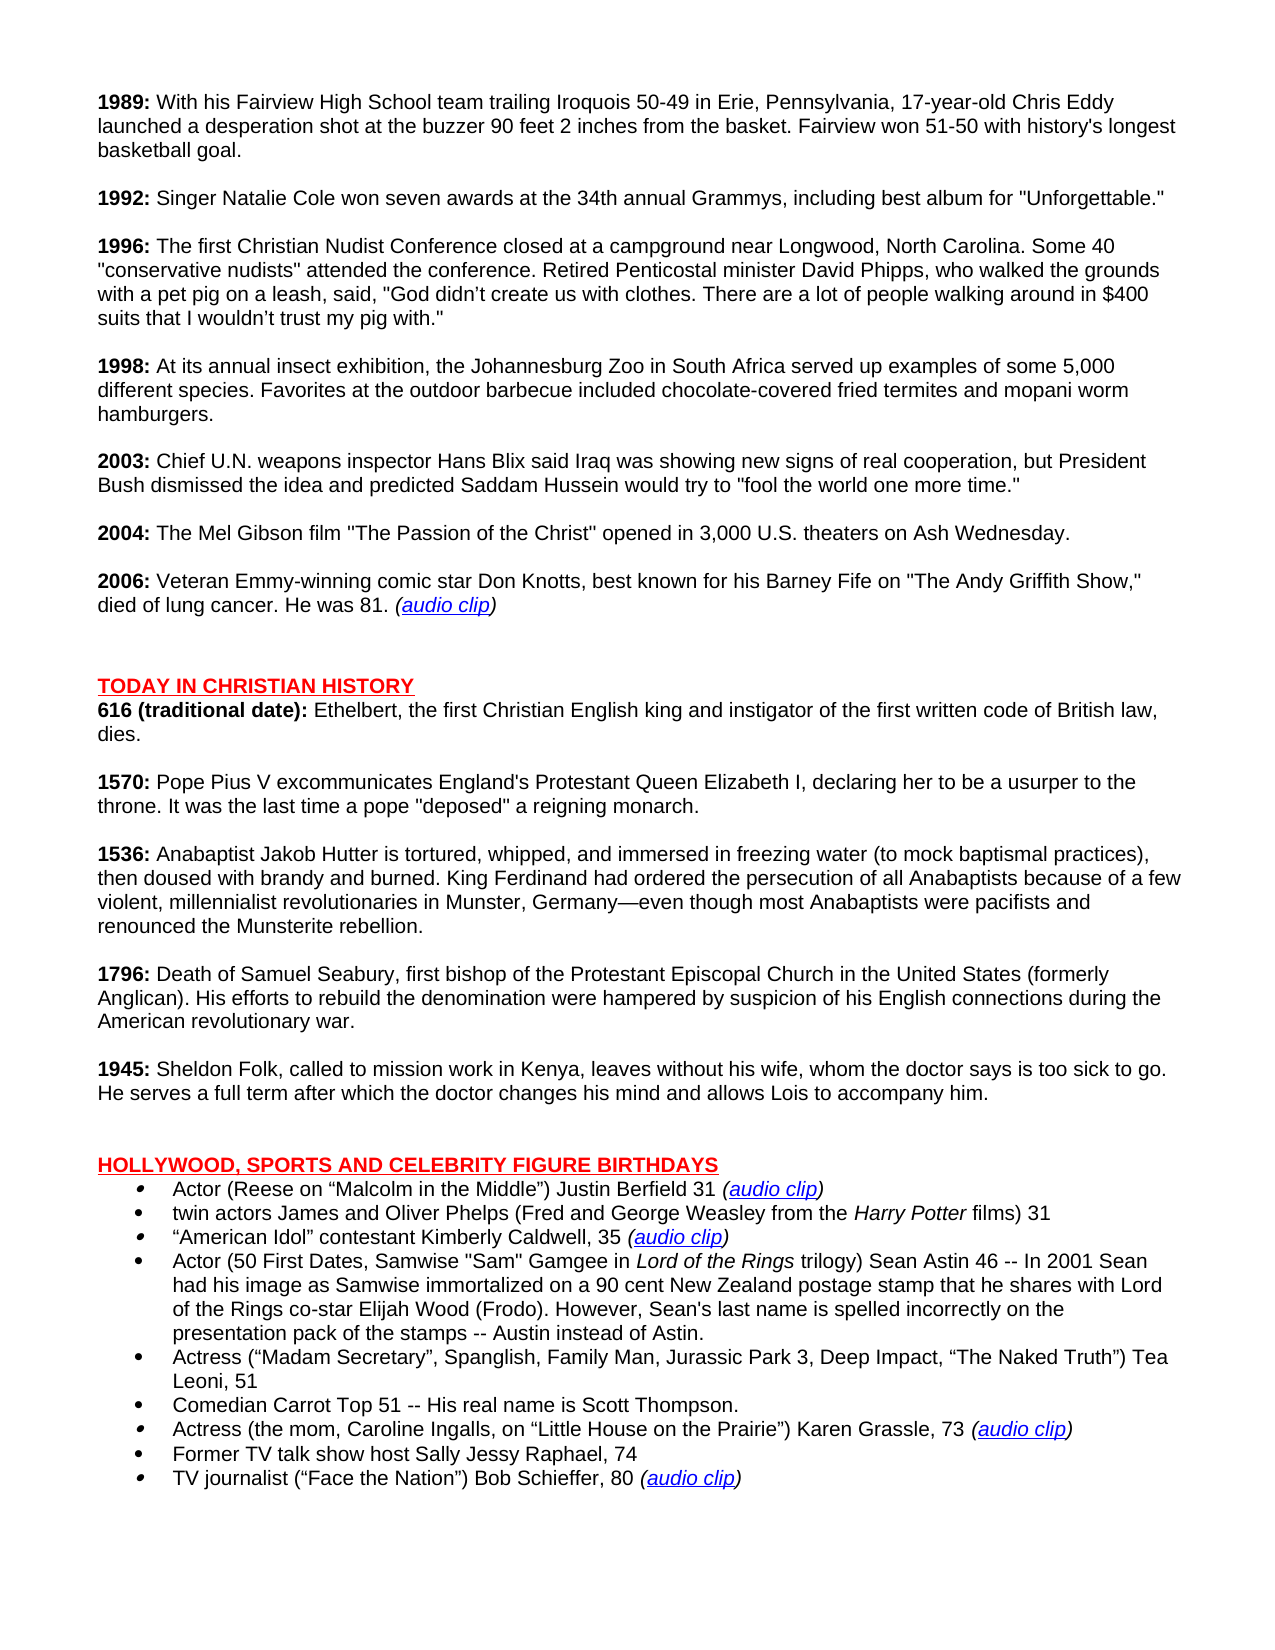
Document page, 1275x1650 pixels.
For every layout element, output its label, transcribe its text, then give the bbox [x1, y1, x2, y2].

list Former TV talk show host Sally Jessy Raphael, 74 [135, 1441, 1185, 1465]
text 1989: With his Fairview High School team trailing Iroquois 50-49 in Erie, Pennsylvania, 17-year-old Chris Eddy launched a desperation shot at the buzzer 90 feet 2 inches from the basket. Fairview won 51-50 with history's longest basketball goal. [97, 90, 1185, 162]
text 1536: Anabaptist Jakob Hutter is tortured, whipped, and immersed in freezing water (to mock baptismal practices), then doused with brandy and burned. King Ferdinand had ordered the persecution of all Anabaptists because of a few violent, millennialist revolutionaries in Munster, Germany—even though most Anabaptists were pacifists and renounced the Munsterite rebellion. [97, 842, 1185, 937]
list Actress (the mom, Caroline Ingalls, on “Little House on the Prairie”) Karen Grassle, 73 (audio clip) [135, 1417, 1185, 1441]
text 1992: Singer Natalie Cole won seven awards at the 34th annual Grammys, including best album for "Unforgettable." [97, 186, 1185, 210]
text 1796: Death of Samuel Seabury, first bishop of the Protestant Episcopal Church in the United States (formerly Anglican). His efforts to rebuild the denomination were hampered by suspicion of his English connections during the American revolutionary war. [97, 961, 1185, 1033]
list Actor (50 First Dates, Samwise "Sam" Gamgee in Lord of the Rings trilogy) Sean Astin 46 -- In 2001 Sean had his image as Samwise immortalized on a 90 cent New Zealand postage stamp that he shares with Lord of the Rings co-star Elijah Wood (Frodo). However, Sean's last name is spelled incorrectly on the presentation pack of the stamps -- Austin instead of Astin. [135, 1249, 1185, 1345]
list “American Idol” contestant Kimberly Caldwell, 35 (audio clip) [135, 1225, 1185, 1249]
list TV journalist (“Face the Nation”) Bob Schieffer, 80 (audio clip) [135, 1465, 1185, 1489]
text 1996: The first Christian Nudist Conference closed at a campground near Longwood, North Carolina. Some 40 "conservative nudists" attended the conference. Retired Penticostal minister David Phipps, who walked the grounds with a pet pig on a leash, said, "God didn’t create us with clothes. There are a lot of people walking around in $400 suits that I wouldn’t trust my pig with." [97, 234, 1185, 329]
text 1945: Sheldon Folk, called to mission work in Kenya, leaves without his wife, whom the doctor says is too sick to go. He serves a full term after which the doctor changes his mind and allows Lois to accompany him. [97, 1057, 1185, 1105]
text TODAY IN CHRISTIAN HISTORY [97, 674, 1185, 698]
list Actress (“Madam Secretary”, Spanglish, Family Man, Jurassic Park 3, Deep Impact, “The Naked Truth”) Tea Leoni, 51 [135, 1345, 1185, 1393]
list Comedian Carrot Top 51 -- His real name is Scott Thompson. [135, 1393, 1185, 1417]
list twin actors James and Oliver Phelps (Fred and George Weasley from the Harry Potter films) 31 [135, 1201, 1185, 1225]
text HOLLYWOOD, SPORTS AND CELEBRITY FIGURE BIRTHDAYS [97, 1153, 1185, 1177]
text 2003: Chief U.N. weapons inspector Hans Blix said Iraq was showing new signs of real cooperation, but President Bush dismissed the idea and predicted Saddam Hussein would try to "fool the world one more time." [97, 449, 1185, 497]
text 2006: Veteran Emmy-winning comic star Don Knotts, best known for his Barney Fife on "The Andy Griffith Show," died of lung cancer. He was 81. (audio clip) [97, 569, 1185, 617]
text 1998: At its annual insect exhibition, the Johannesburg Zoo in South Africa served up examples of some 5,000 different species. Favorites at the outdoor barbecue included chocolate-covered fried termites and mopani worm hamburgers. [97, 353, 1185, 425]
text 616 (traditional date): Ethelbert, the first Christian English king and instigator of the first written code of British law, dies. [97, 698, 1185, 746]
list Actor (Reese on “Malcolm in the Middle”) Justin Berfield 31 (audio clip) [135, 1177, 1185, 1201]
text 1570: Pope Pius V excommunicates England's Protestant Queen Elizabeth I, declaring her to be a usurper to the throne. It was the last time a pope "deposed" a reigning monarch. [97, 770, 1185, 818]
text 2004: The Mel Gibson film ''The Passion of the Christ'' opened in 3,000 U.S. theaters on Ash Wednesday. [97, 521, 1185, 545]
